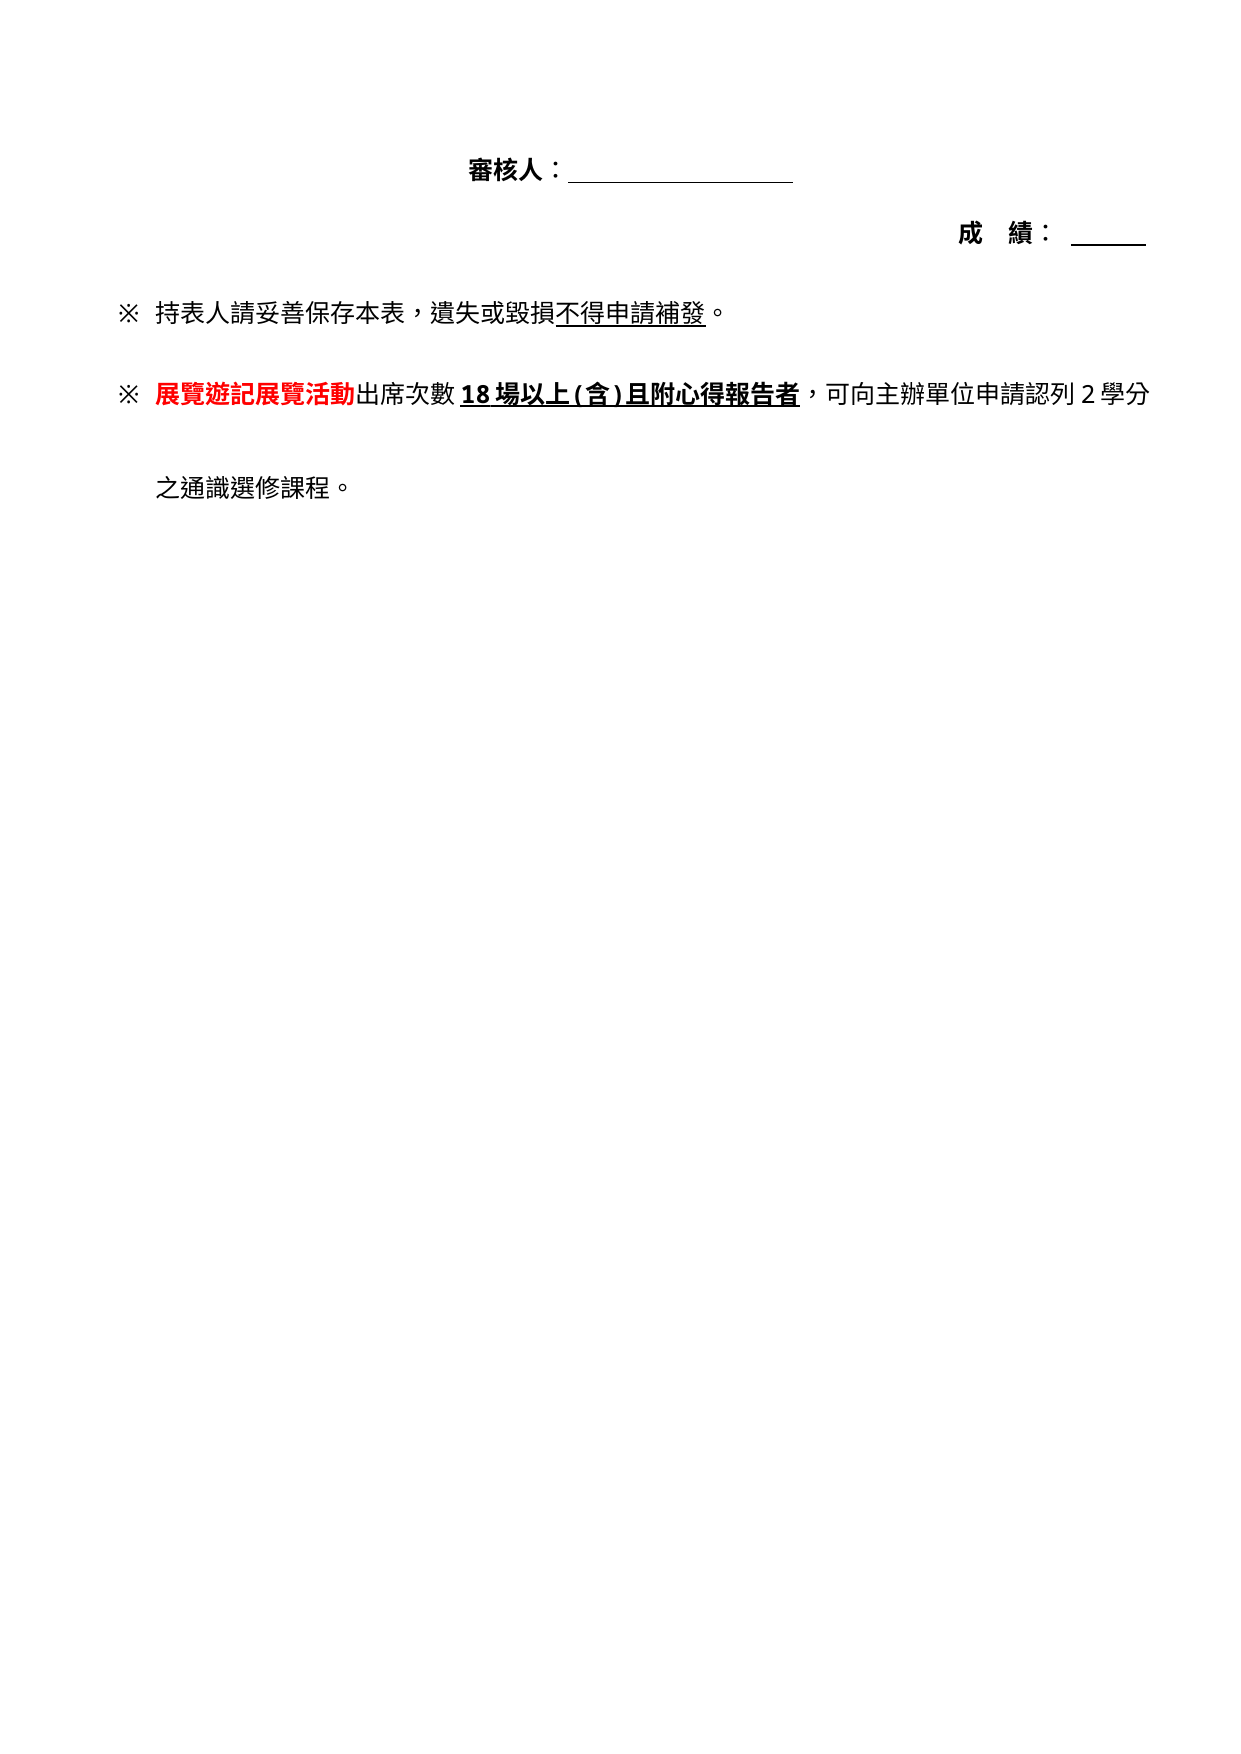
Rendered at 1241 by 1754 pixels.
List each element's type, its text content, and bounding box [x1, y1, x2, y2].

text 審核人： [118, 127, 1152, 189]
list 持表人請妥善保存本表，遺失或毀損不得申請補發。 [118, 270, 1152, 333]
list 展覽遊記展覽活動出席次數18場以上(含)且附心得報告者，可向主辦單位申請認列2學分之通識選修課程。 [118, 351, 1152, 507]
text 成 績： [118, 189, 1152, 252]
